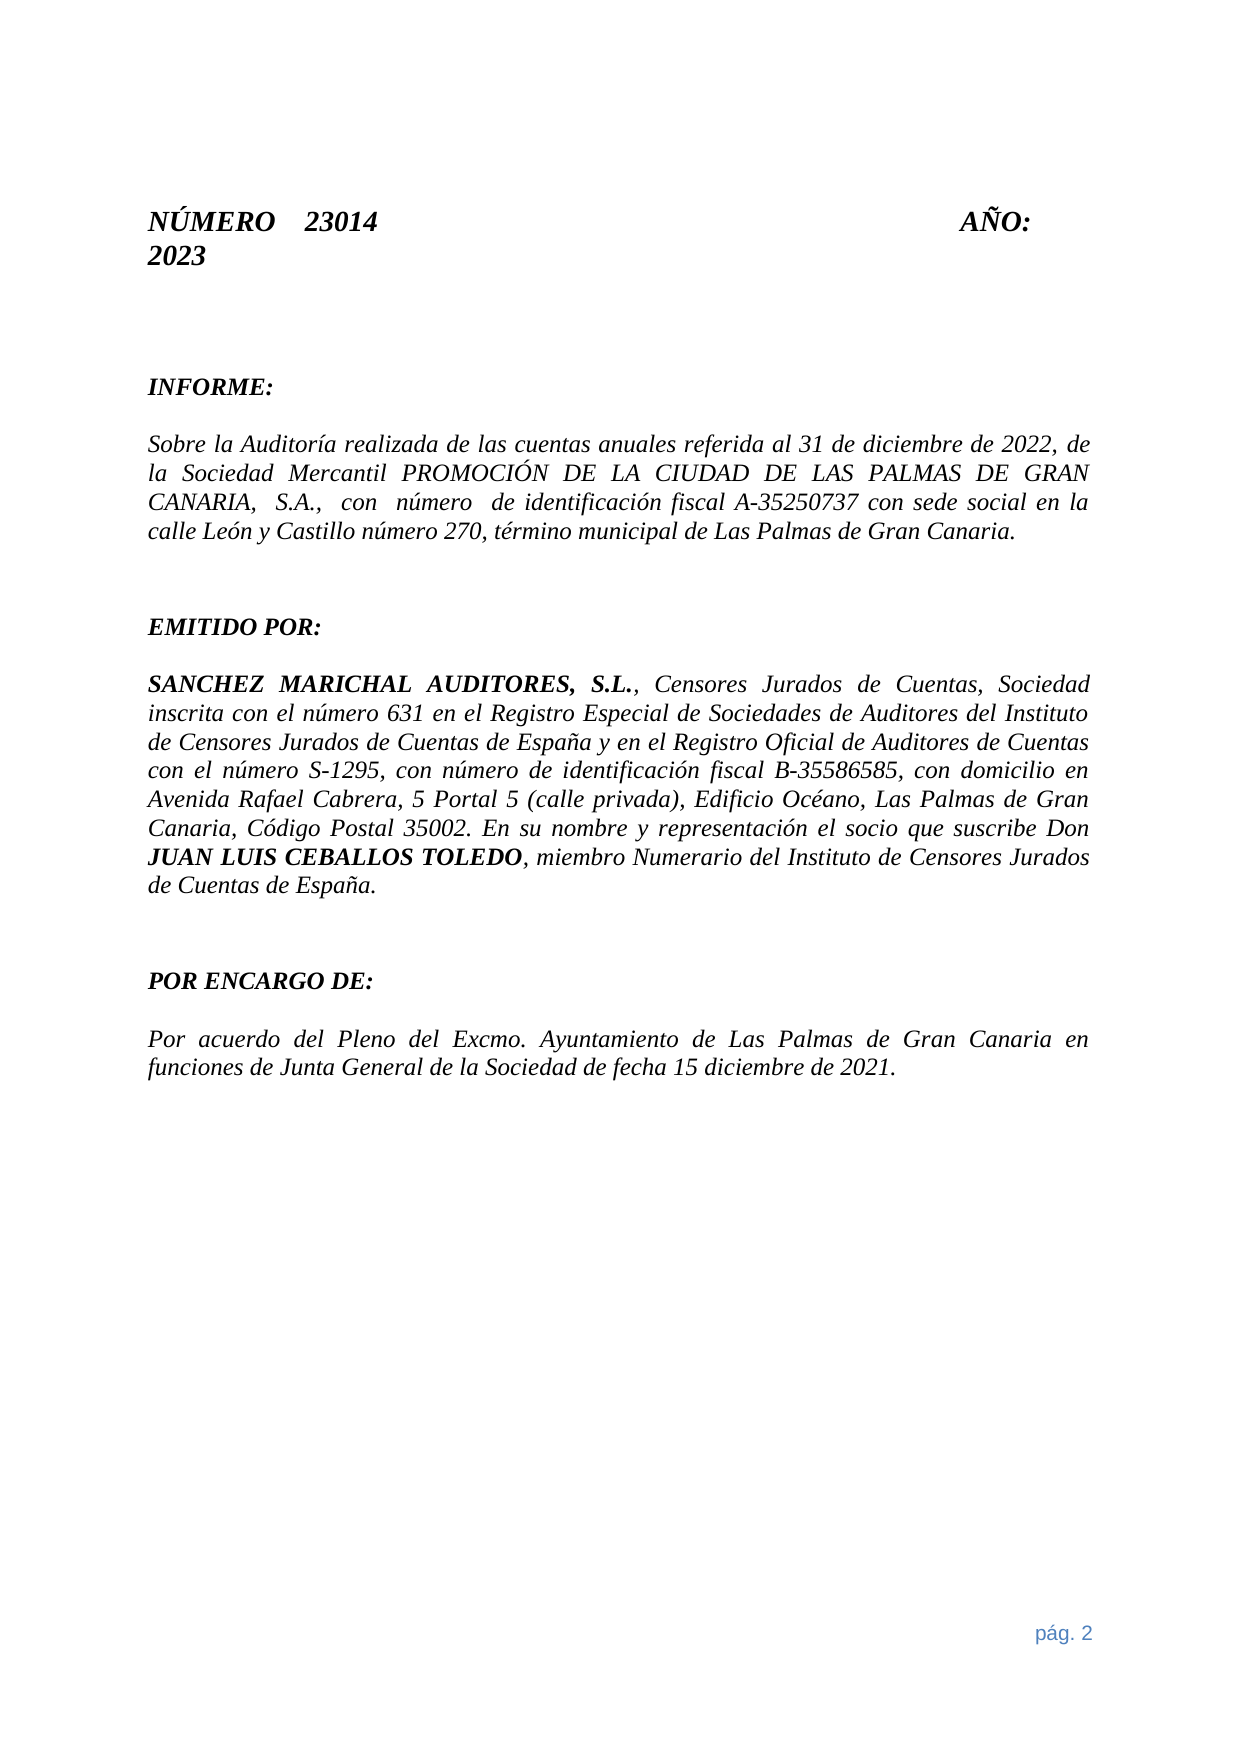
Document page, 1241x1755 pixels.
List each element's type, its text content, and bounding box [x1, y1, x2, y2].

text SANCHEZ MARICHAL AUDITORES, S.L., Censores Jurados de Cuentas, Sociedad inscrita con el número 631 en el Registro Especial de Sociedades de Auditores del Instituto de Censores Jurados de Cuentas de España y en el Registro Oficial de Auditores de Cuentas con el número S-1295, con número de identificación fiscal B-35586585, con domicilio en Avenida Rafael Cabrera, 5 Portal 5 (calle privada), Edificio Océano, Las Palmas de Gran Canaria, Código Postal 35002. En su nombre y representación el socio que suscribe Don JUAN LUIS CEBALLOS TOLEDO, miembro Numerario del Instituto de Censores Jurados de Cuentas de España. [148, 669, 1093, 899]
text INFORME: [148, 372, 1093, 401]
text Sobre la Auditoría realizada de las cuentas anuales referida al 31 de diciembre de 2022, de la Sociedad Mercantil PROMOCIÓN DE LA CIUDAD DE LAS PALMAS DE GRAN CANARIA, S.A., con número de identificación fiscal A-35250737 con sede social en la calle León y Castillo número 270, término municipal de Las Palmas de Gran Canaria. [148, 429, 1093, 544]
text EMITIDO POR: [148, 612, 1093, 640]
text Por acuerdo del Pleno del Excmo. Ayuntamiento de Las Palmas de Gran Canaria en funciones de Junta General de la Sociedad de fecha 15 diciembre de 2021. [148, 1024, 1093, 1081]
text NÚMERO 23014 AÑO: 2023 [148, 204, 1093, 271]
text POR ENCARGO DE: [148, 966, 1093, 995]
